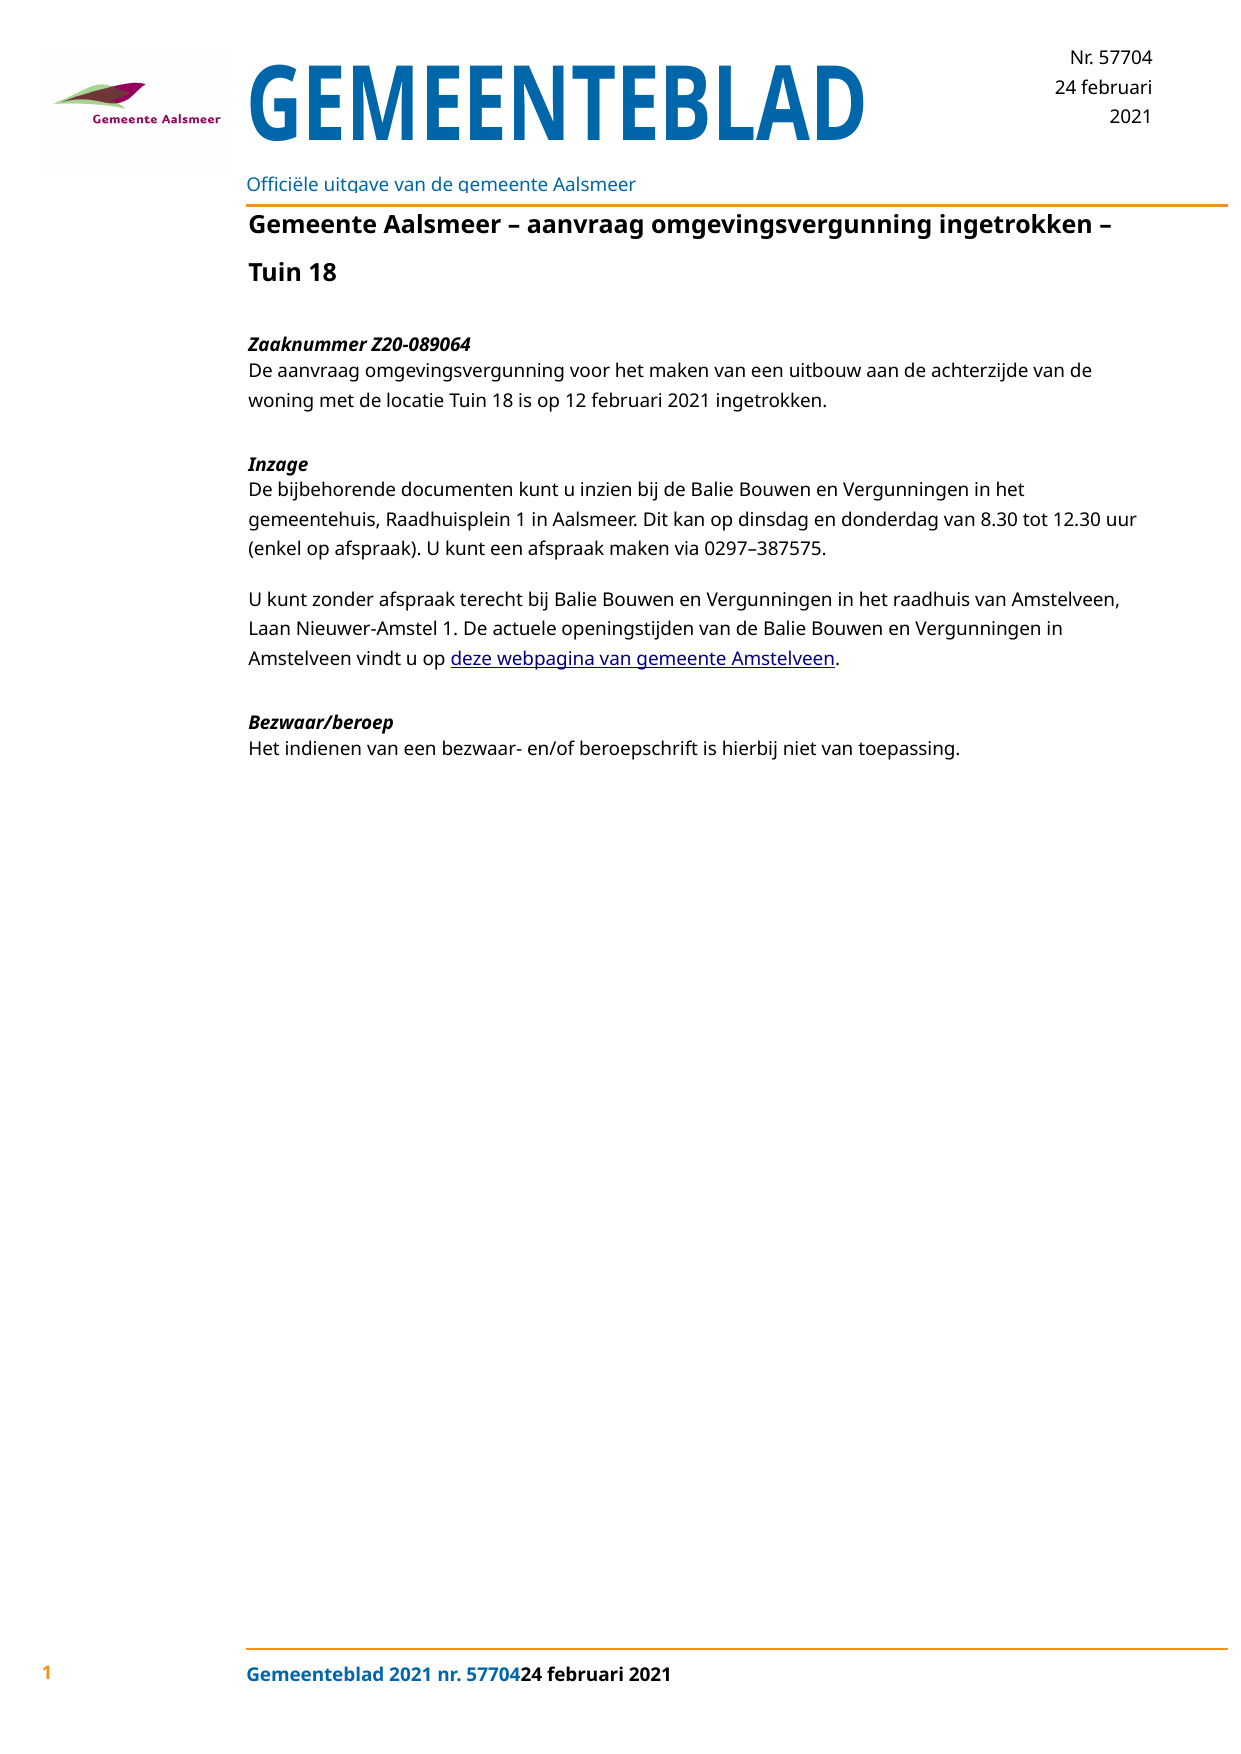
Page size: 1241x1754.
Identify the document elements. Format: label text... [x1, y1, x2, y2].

text Zaaknummer Z20-089064 [248, 331, 1152, 357]
text De bijbehorende documenten kunt u inzien bij de Balie Bouwen en Vergunningen in het gemeentehuis, Raadhuisplein 1 in Aalsmeer. Dit kan op dinsdag en donderdag van 8.30 tot 12.30 uur (enkel op afspraak). U kunt een afspraak maken via 0297–387575. [248, 476, 1152, 561]
text Gemeente Aalsmeer – aanvraag omgevingsvergunning ingetrokken – Tuin 18 [248, 207, 1152, 288]
text Het indienen van een bezwaar- en/of beroepschrift is hierbij niet van toepassing. [248, 735, 1152, 761]
text De aanvraag omgevingsvergunning voor het maken van een uitbouw aan de achterzijde van de woning met de locatie Tuin 18 is op 12 februari 2021 ingetrokken. [248, 357, 1152, 412]
text Bezwaar/beroep [248, 709, 1152, 735]
text Inzage [248, 451, 1152, 476]
picture [41, 47, 231, 172]
text U kunt zonder afspraak terecht bij Balie Bouwen en Vergunningen in het raadhuis van Amstelveen, Laan Nieuwer-Amstel 1. De actuele openingstijden van de Balie Bouwen en Vergunningen in Amstelveen vindt u op deze webpagina van gemeente Amstelveen. [248, 586, 1152, 671]
